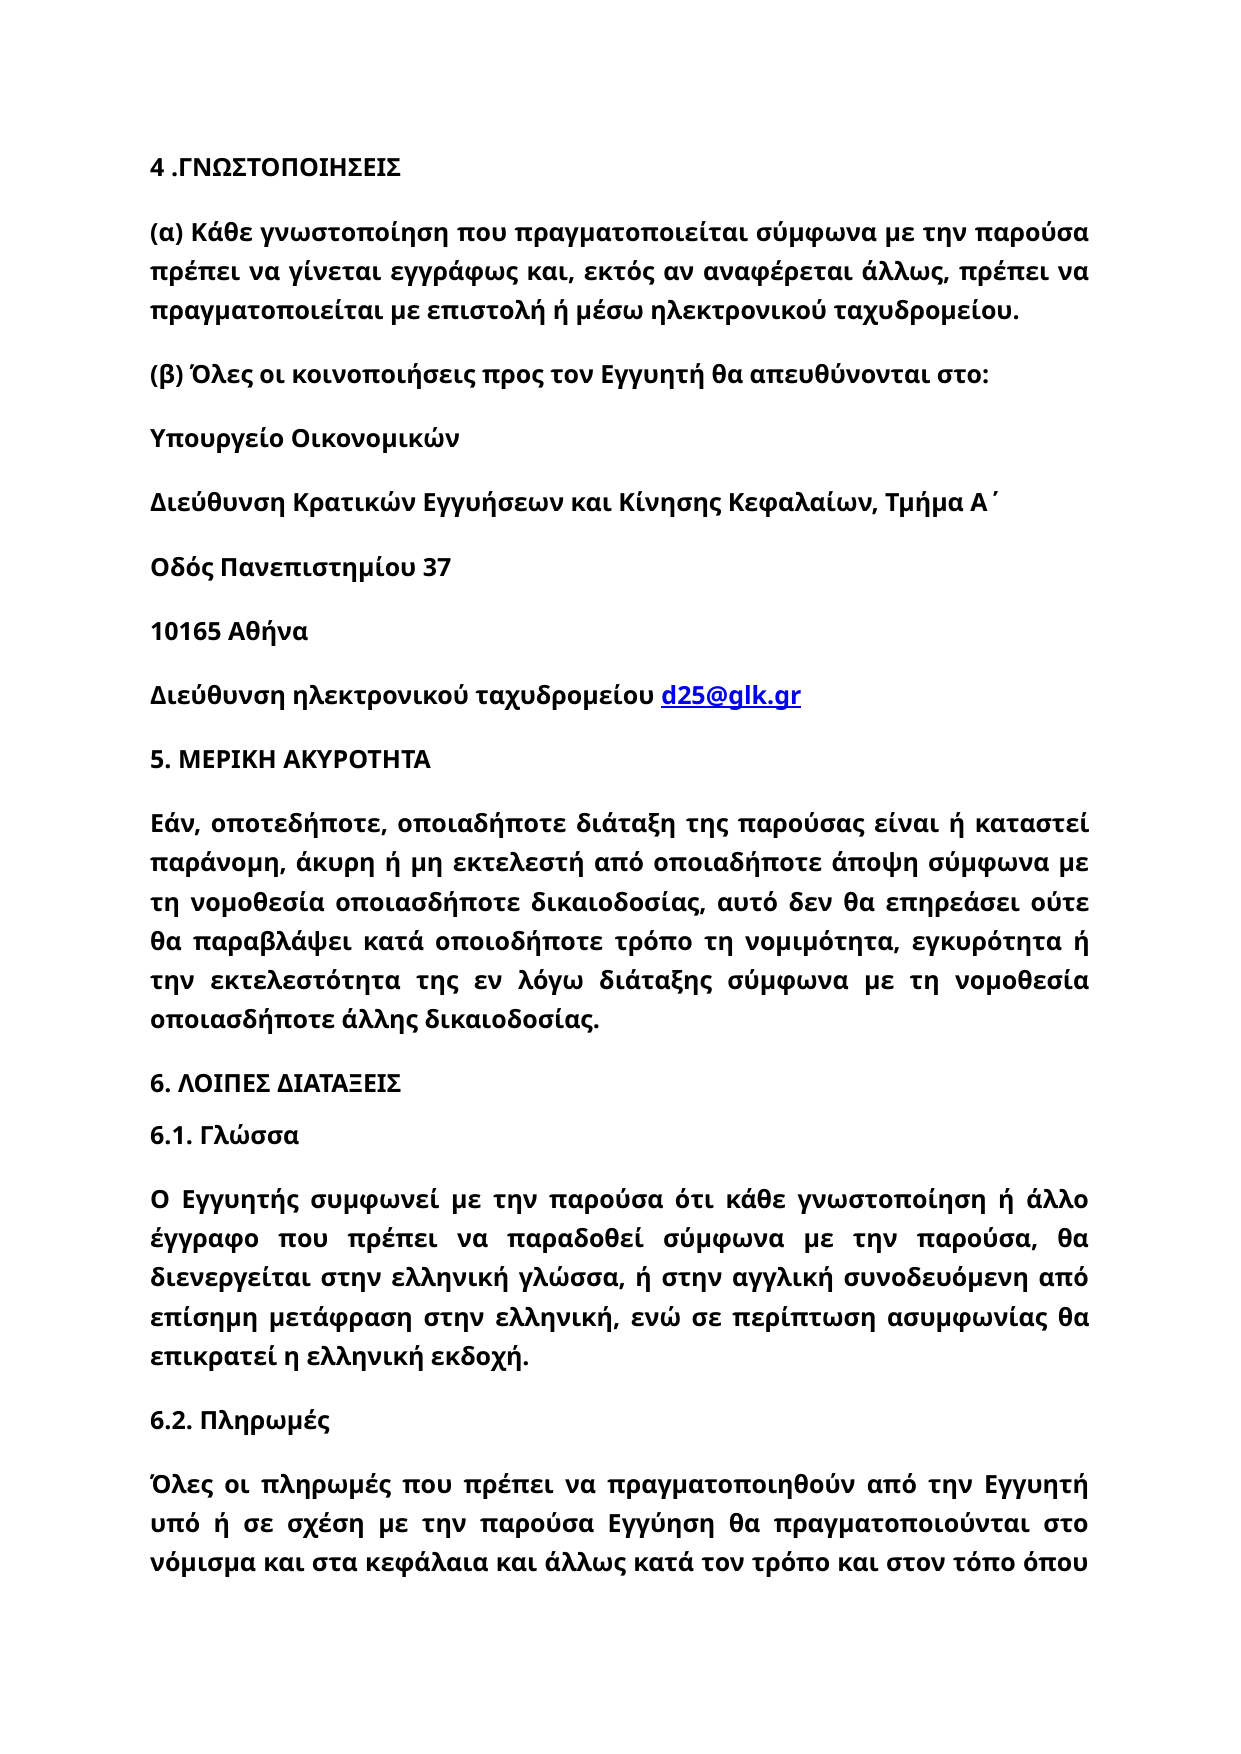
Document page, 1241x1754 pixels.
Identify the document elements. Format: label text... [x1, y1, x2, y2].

text Ο Εγγυητής συμφωνεί με την παρούσα ότι κάθε γνωστοποίηση ή άλλο έγγραφο που πρέπει να παραδοθεί σύμφωνα με την παρούσα, θα διενεργείται στην ελληνική γλώσσα, ή στην αγγλική συνοδευόμενη από επίσημη μετάφραση στην ελληνική, ενώ σε περίπτωση ασυμφωνίας θα επικρατεί η ελληνική εκδοχή. [150, 1182, 1090, 1372]
text 6.1. Γλώσσα [150, 1117, 1090, 1152]
text 4 .ΓΝΩΣΤΟΠΟΙΗΣΕΙΣ [150, 150, 1090, 184]
text 6. ΛΟΙΠΕΣ ΔΙΑΤΑΞΕΙΣ [150, 1066, 1090, 1100]
text Οδός Πανεπιστημίου 37 [150, 549, 1090, 583]
text 5. ΜΕΡΙΚΗ ΑΚΥΡΟΤΗΤΑ [150, 742, 1090, 776]
text Όλες οι πληρωμές που πρέπει να πραγματοποιηθούν από την Εγγυητή υπό ή σε σχέση με την παρούσα Εγγύηση θα πραγματοποιούνται στο νόμισμα και στα κεφάλαια και άλλως κατά τον τρόπο και στον τόπο όπου [150, 1467, 1090, 1579]
text Διεύθυνση ηλεκτρονικού ταχυδρομείου d25@glk.gr [150, 677, 1090, 712]
text Εάν, οποτεδήποτε, οποιαδήποτε διάταξη της παρούσας είναι ή καταστεί παράνομη, άκυρη ή μη εκτελεστή από οποιαδήποτε άποψη σύμφωνα με τη νομοθεσία οποιασδήποτε δικαιοδοσίας, αυτό δεν θα επηρεάσει ούτε θα παραβλάψει κατά οποιοδήποτε τρόπο τη νομιμότητα, εγκυρότητα ή την εκτελεστότητα της εν λόγω διάταξης σύμφωνα με τη νομοθεσία οποιασδήποτε άλλης δικαιοδοσίας. [150, 806, 1090, 1036]
text Υπουργείο Οικονομικών [150, 421, 1090, 455]
text (β) Όλες οι κοινοποιήσεις προς τoν Εγγυητή θα απευθύνονται στο: [150, 357, 1090, 391]
text Διεύθυνση Κρατικών Εγγυήσεων και Κίνησης Κεφαλαίων, Τμήμα Α΄ [150, 485, 1090, 519]
text (α) Κάθε γνωστοποίηση που πραγματοποιείται σύμφωνα με την παρούσα πρέπει να γίνεται εγγράφως και, εκτός αν αναφέρεται άλλως, πρέπει να πραγματοποιείται με επιστολή ή μέσω ηλεκτρονικού ταχυδρομείου. [150, 214, 1090, 327]
text 10165 Αθήνα [150, 613, 1090, 647]
text 6.2. Πληρωμές [150, 1402, 1090, 1437]
